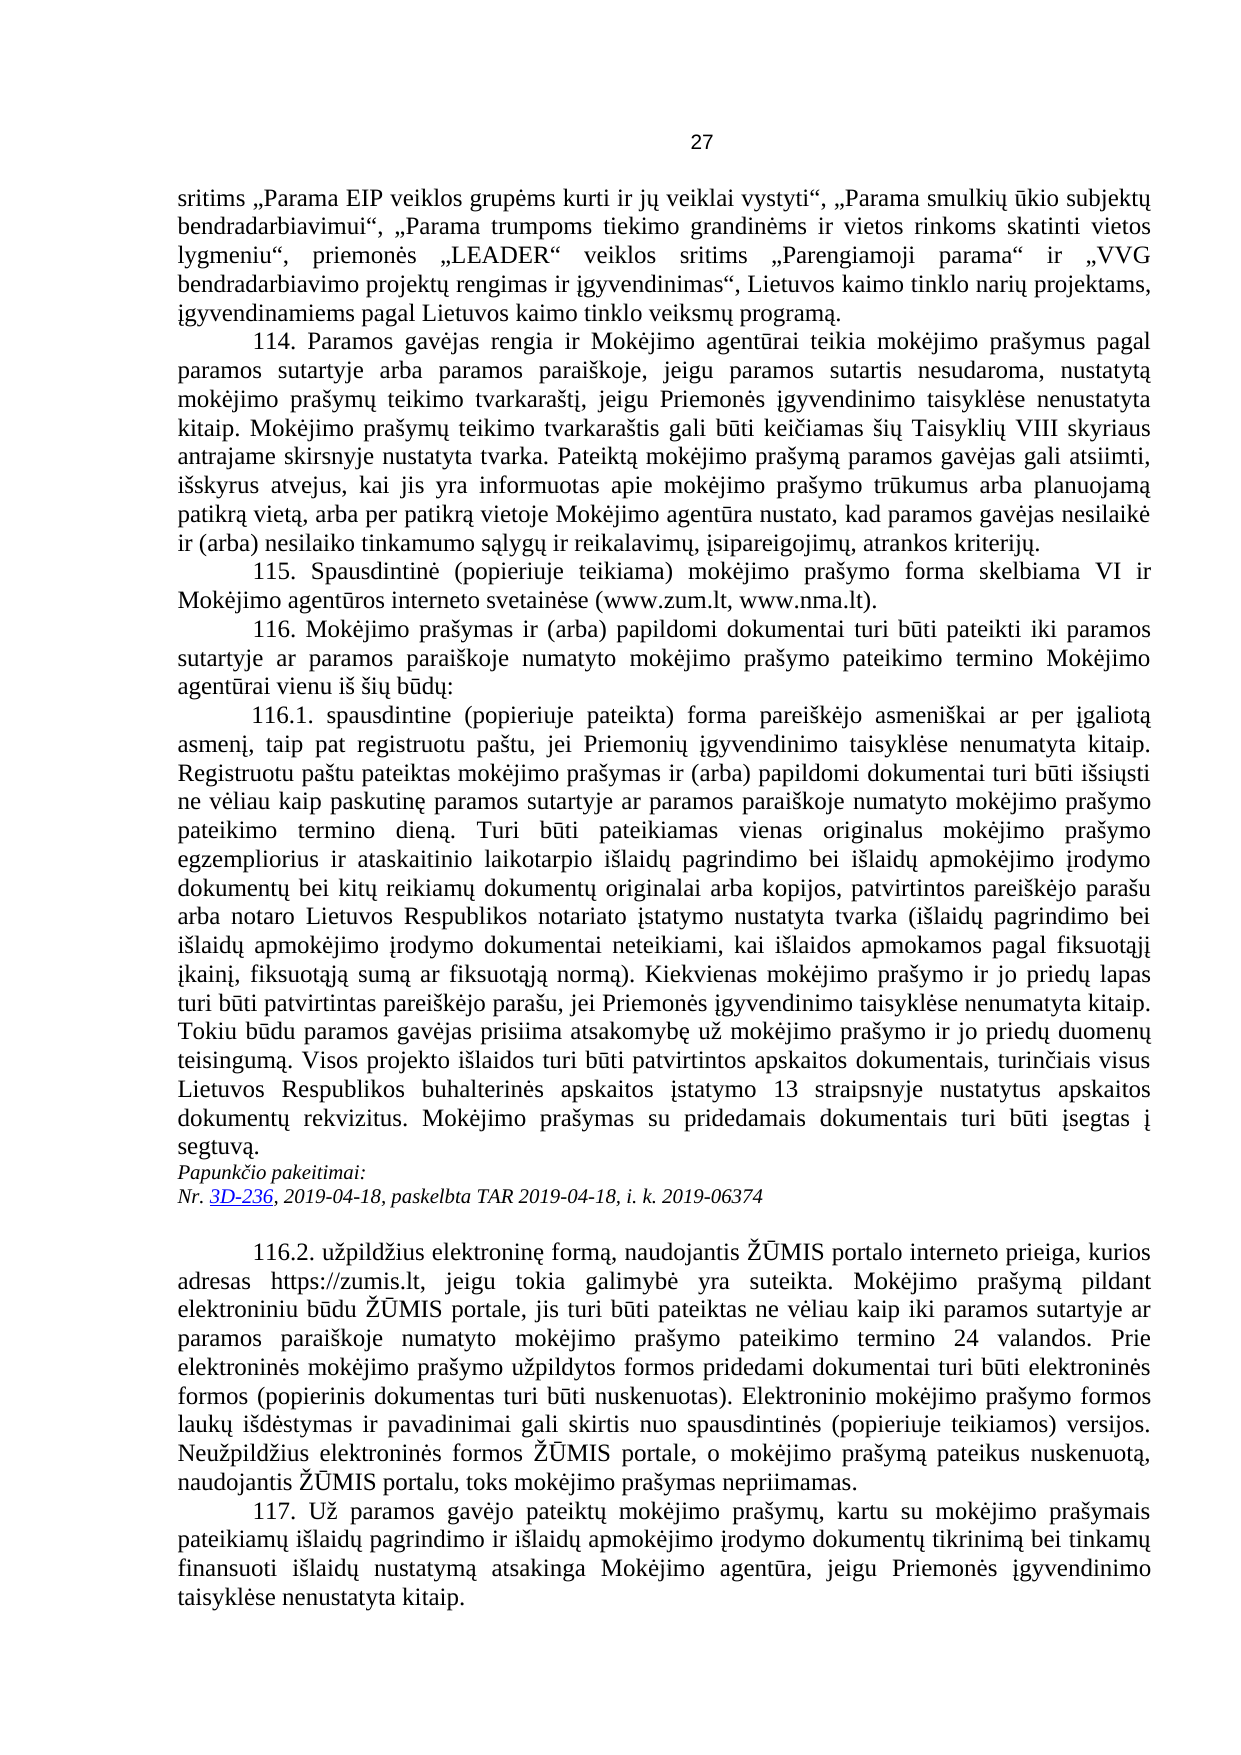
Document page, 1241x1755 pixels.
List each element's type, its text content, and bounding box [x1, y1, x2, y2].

text 117. Už paramos gavėjo pateiktų mokėjimo prašymų, kartu su mokėjimo prašymais pateikiamų išlaidų pagrindimo ir išlaidų apmokėjimo įrodymo dokumentų tikrinimą bei tinkamų finansuoti išlaidų nustatymą atsakinga Mokėjimo agentūra, jeigu Priemonės įgyvendinimo taisyklėse nenustatyta kitaip. [177, 1496, 1152, 1611]
text 115. Spausdintinė (popieriuje teikiama) mokėjimo prašymo forma skelbiama VI ir Mokėjimo agentūros interneto svetainėse (www.zum.lt, www.nma.lt). [177, 556, 1152, 614]
text 116. Mokėjimo prašymas ir (arba) papildomi dokumentai turi būti pateikti iki paramos sutartyje ar paramos paraiškoje numatyto mokėjimo prašymo pateikimo termino Mokėjimo agentūrai vienu iš šių būdų: [177, 614, 1152, 700]
text Nr. 3D-236, 2019-04-18, paskelbta TAR 2019-04-18, i. k. 2019-06374 [177, 1184, 1152, 1208]
text 116.2. užpildžius elektroninę formą, naudojantis ŽŪMIS portalo interneto prieiga, kurios adresas https://zumis.lt, jeigu tokia galimybė yra suteikta. Mokėjimo prašymą pildant elektroniniu būdu ŽŪMIS portale, jis turi būti pateiktas ne vėliau kaip iki paramos sutartyje ar paramos paraiškoje numatyto mokėjimo prašymo pateikimo termino 24 valandos. Prie elektroninės mokėjimo prašymo užpildytos formos pridedami dokumentai turi būti elektroninės formos (popierinis dokumentas turi būti nuskenuotas). Elektroninio mokėjimo prašymo formos laukų išdėstymas ir pavadinimai gali skirtis nuo spausdintinės (popieriuje teikiamos) versijos. Neužpildžius elektroninės formos ŽŪMIS portale, o mokėjimo prašymą pateikus nuskenuotą, naudojantis ŽŪMIS portalu, toks mokėjimo prašymas nepriimamas. [177, 1237, 1152, 1496]
text Papunkčio pakeitimai: [177, 1160, 1152, 1184]
text 116.1. spausdintine (popieriuje pateikta) forma pareiškėjo asmeniškai ar per įgaliotą asmenį, taip pat registruotu paštu, jei Priemonių įgyvendinimo taisyklėse nenumatyta kitaip. Registruotu paštu pateiktas mokėjimo prašymas ir (arba) papildomi dokumentai turi būti išsiųsti ne vėliau kaip paskutinę paramos sutartyje ar paramos paraiškoje numatyto mokėjimo prašymo pateikimo termino dieną. Turi būti pateikiamas vienas originalus mokėjimo prašymo egzempliorius ir ataskaitinio laikotarpio išlaidų pagrindimo bei išlaidų apmokėjimo įrodymo dokumentų bei kitų reikiamų dokumentų originalai arba kopijos, patvirtintos pareiškėjo parašu arba notaro Lietuvos Respublikos notariato įstatymo nustatyta tvarka (išlaidų pagrindimo bei išlaidų apmokėjimo įrodymo dokumentai neteikiami, kai išlaidos apmokamos pagal fiksuotąjį įkainį, fiksuotąją sumą ar fiksuotąją normą). Kiekvienas mokėjimo prašymo ir jo priedų lapas turi būti patvirtintas pareiškėjo parašu, jei Priemonės įgyvendinimo taisyklėse nenumatyta kitaip. Tokiu būdu paramos gavėjas prisiima atsakomybę už mokėjimo prašymo ir jo priedų duomenų teisingumą. Visos projekto išlaidos turi būti patvirtintos apskaitos dokumentais, turinčiais visus Lietuvos Respublikos buhalterinės apskaitos įstatymo 13 straipsnyje nustatytus apskaitos dokumentų rekvizitus. Mokėjimo prašymas su pridedamais dokumentais turi būti įsegtas į segtuvą. [177, 700, 1152, 1160]
text 114. Paramos gavėjas rengia ir Mokėjimo agentūrai teikia mokėjimo prašymus pagal paramos sutartyje arba paramos paraiškoje, jeigu paramos sutartis nesudaroma, nustatytą mokėjimo prašymų teikimo tvarkaraštį, jeigu Priemonės įgyvendinimo taisyklėse nenustatyta kitaip. Mokėjimo prašymų teikimo tvarkaraštis gali būti keičiamas šių Taisyklių VIII skyriaus antrajame skirsnyje nustatyta tvarka. Pateiktą mokėjimo prašymą paramos gavėjas gali atsiimti, išskyrus atvejus, kai jis yra informuotas apie mokėjimo prašymo trūkumus arba planuojamą patikrą vietą, arba per patikrą vietoje Mokėjimo agentūra nustato, kad paramos gavėjas nesilaikė ir (arba) nesilaiko tinkamumo sąlygų ir reikalavimų, įsipareigojimų, atrankos kriterijų. [177, 326, 1152, 556]
text sritims „Parama EIP veiklos grupėms kurti ir jų veiklai vystyti“, „Parama smulkių ūkio subjektų bendradarbiavimui“, „Parama trumpoms tiekimo grandinėms ir vietos rinkoms skatinti vietos lygmeniu“, priemonės „LEADER“ veiklos sritims „Parengiamoji parama“ ir „VVG bendradarbiavimo projektų rengimas ir įgyvendinimas“, Lietuvos kaimo tinklo narių projektams, įgyvendinamiems pagal Lietuvos kaimo tinklo veiksmų programą. [177, 183, 1152, 326]
